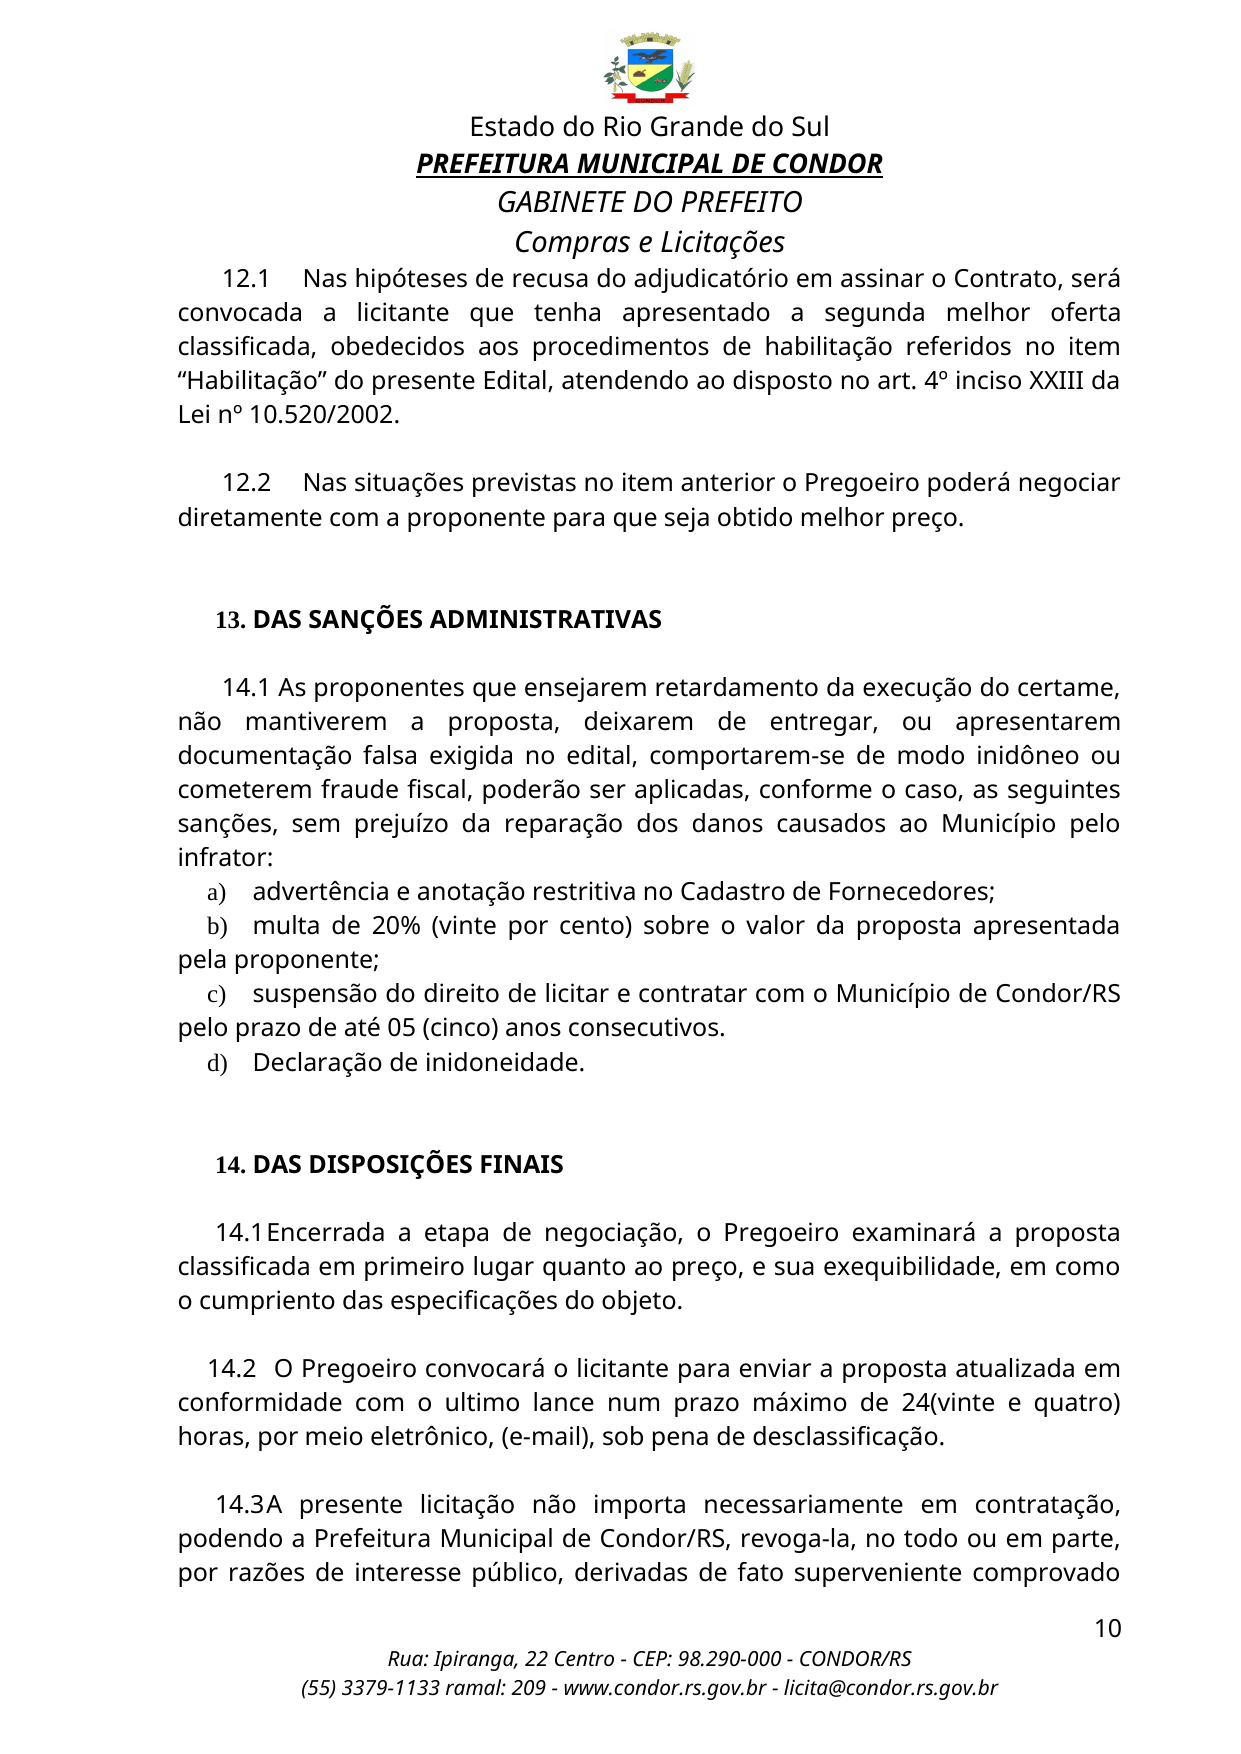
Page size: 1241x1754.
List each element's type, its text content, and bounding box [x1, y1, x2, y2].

list suspensão do direito de licitar e contratar com o Município de Condor/RS pelo prazo de até 05 (cinco) anos consecutivos. [177, 976, 1122, 1044]
list DAS DISPOSIÇÕES FINAIS [215, 1146, 1122, 1180]
list Nas situações previstas no item anterior o Pregoeiro poderá negociar diretamente com a proponente para que seja obtido melhor preço. [177, 465, 1122, 533]
picture [602, 29, 698, 108]
list multa de 20% (vinte por cento) sobre o valor da proposta apresentada pela proponente; [177, 908, 1122, 976]
list Nas hipóteses de recusa do adjudicatório em assinar o Contrato, será convocada a licitante que tenha apresentado a segunda melhor oferta classificada, obedecidos aos procedimentos de habilitação referidos no item “Habilitação” do presente Edital, atendendo ao disposto no art. 4º inciso XXIII da Lei nº 10.520/2002. [177, 261, 1122, 431]
list Encerrada a etapa de negociação, o Pregoeiro examinará a proposta classificada em primeiro lugar quanto ao preço, e sua exequibilidade, em como o cumpriento das especificações do objeto. [177, 1214, 1122, 1317]
list O Pregoeiro convocará o licitante para enviar a proposta atualizada em conformidade com o ultimo lance num prazo máximo de 24(vinte e quatro) horas, por meio eletrônico, (e-mail), sob pena de desclassificação. [177, 1351, 1122, 1453]
list Declaração de inidoneidade. [177, 1044, 1122, 1078]
list A presente licitação não importa necessariamente em contratação, podendo a Prefeitura Municipal de Condor/RS, revoga-la, no todo ou em parte, por razões de interesse público, derivadas de fato superveniente comprovado [177, 1487, 1122, 1589]
list advertência e anotação restritiva no Cadastro de Fornecedores; [177, 874, 1122, 908]
text 14.1 As proponentes que ensejarem retardamento da execução do certame, não mantiverem a proposta, deixarem de entregar, ou apresentarem documentação falsa exigida no edital, comportarem-se de modo inidôneo ou cometerem fraude fiscal, poderão ser aplicadas, conforme o caso, as seguintes sanções, sem prejuízo da reparação dos danos causados ao Município pelo infrator: [177, 669, 1122, 874]
list DAS SANÇÕES ADMINISTRATIVAS [215, 601, 1122, 635]
